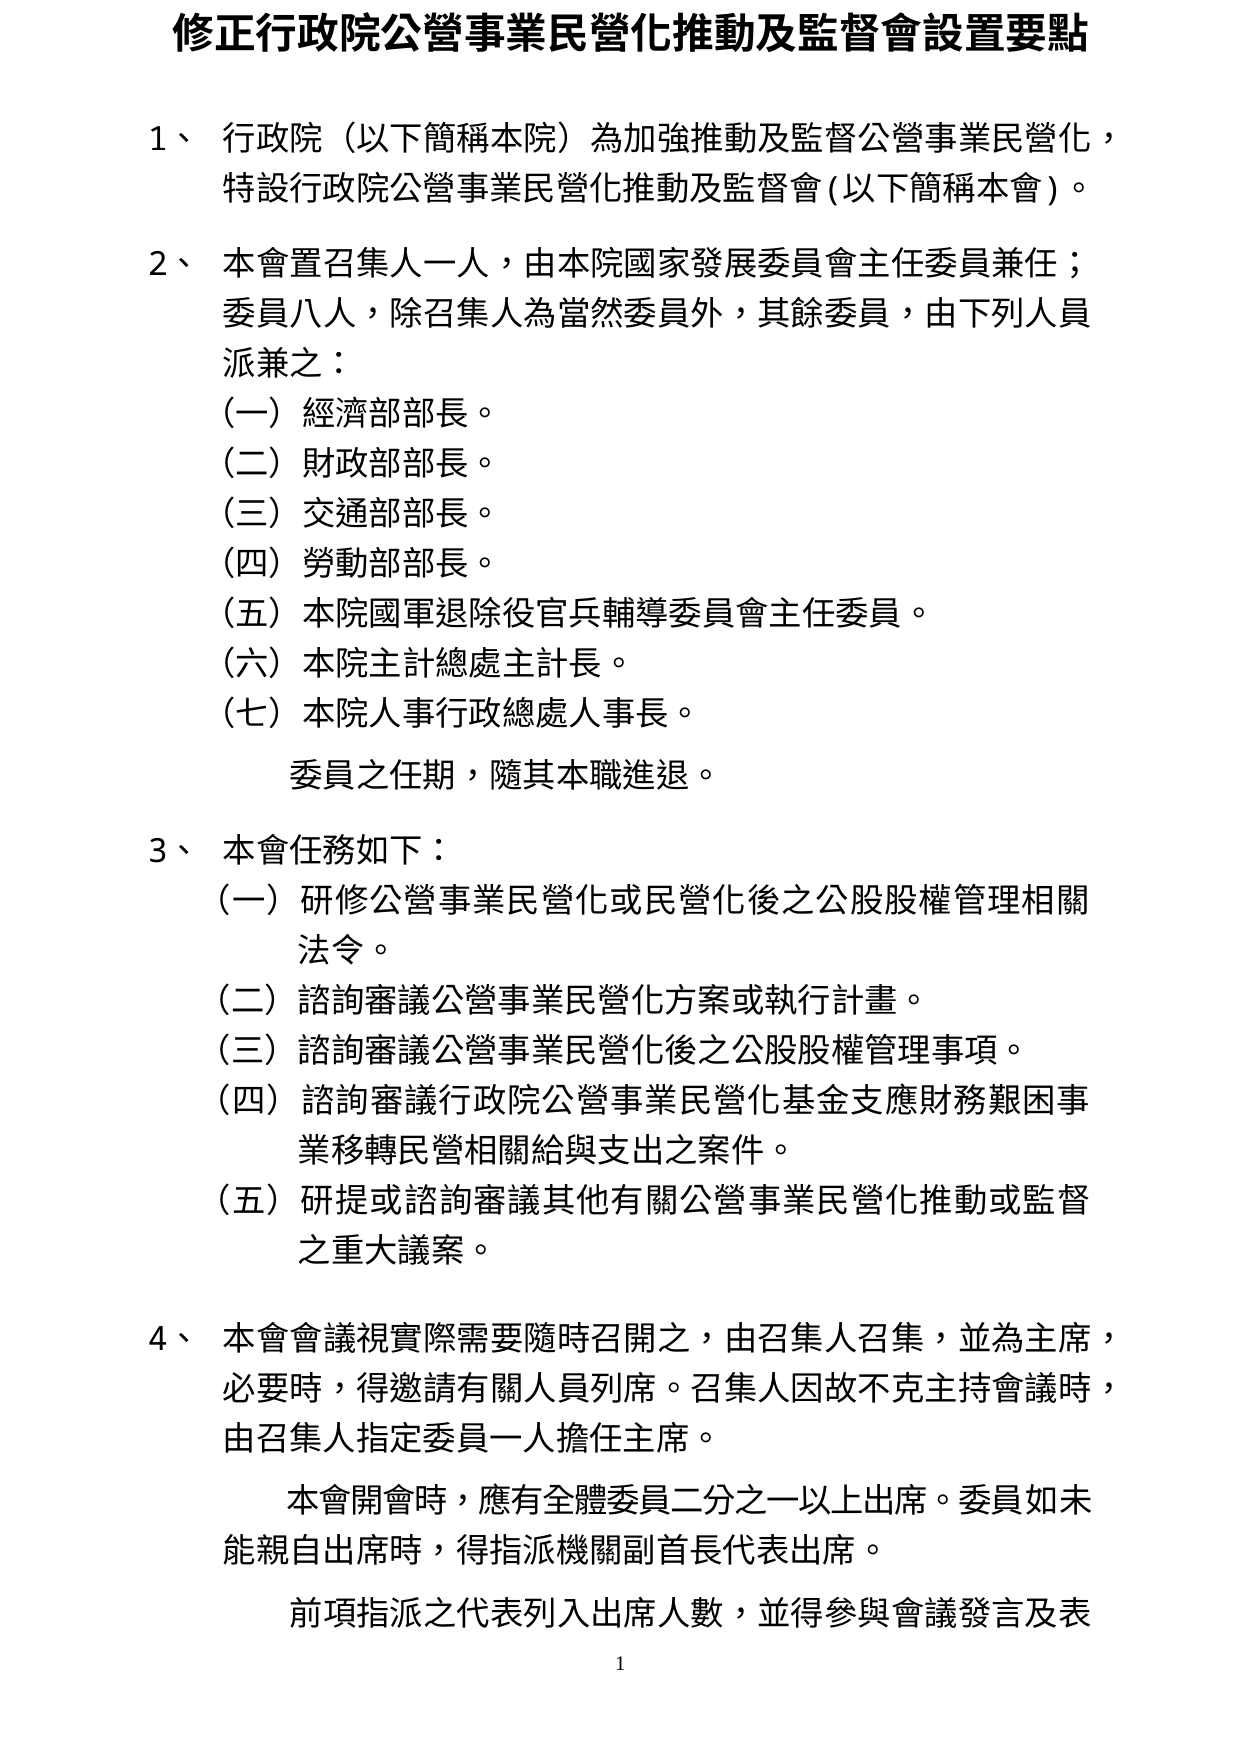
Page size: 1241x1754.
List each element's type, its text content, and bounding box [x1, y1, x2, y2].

text （四）勞動部部長。 [185, 535, 1092, 585]
text （五）本院國軍退除役官兵輔導委員會主任委員。 [185, 585, 1092, 635]
text （五）研提或諮詢審議其他有關公營事業民營化推動或監督之重大議案。 [198, 1173, 1092, 1273]
list 本會會議視實際需要隨時召開之，由召集人召集，並為主席，必要時，得邀請有關人員列席。召集人因故不克主持會議時，由召集人指定委員一人擔任主席。 [148, 1310, 1092, 1460]
text 前項指派之代表列入出席人數，並得參與會議發言及表 [223, 1585, 1092, 1635]
text 本會開會時，應有全體委員二分之一以上出席。委員如未能親自出席時，得指派機關副首長代表出席。 [223, 1473, 1092, 1573]
text （三）交通部部長。 [185, 485, 1092, 535]
text （二）財政部部長。 [185, 435, 1092, 485]
text （七）本院人事行政總處人事長。 [185, 685, 1092, 735]
text （一）研修公營事業民營化或民營化後之公股股權管理相關法令。 [198, 873, 1092, 973]
text （二）諮詢審議公營事業民營化方案或執行計畫。 [198, 973, 1092, 1023]
text 委員之任期，隨其本職進退。 [223, 748, 1092, 798]
text （三）諮詢審議公營事業民營化後之公股股權管理事項。 [198, 1023, 1092, 1073]
list 本會任務如下： [148, 823, 1092, 873]
list 本會置召集人一人，由本院國家發展委員會主任委員兼任；委員八人，除召集人為當然委員外，其餘委員，由下列人員派兼之： [148, 235, 1092, 385]
text （四）諮詢審議行政院公營事業民營化基金支應財務艱困事業移轉民營相關給與支出之案件。 [198, 1073, 1092, 1173]
text 修正行政院公營事業民營化推動及監督會設置要點 [148, 0, 1092, 60]
list 行政院（以下簡稱本院）為加強推動及監督公營事業民營化，特設行政院公營事業民營化推動及監督會(以下簡稱本會)。 [148, 110, 1092, 210]
text （一）經濟部部長。 [185, 385, 1092, 435]
text （六）本院主計總處主計長。 [185, 635, 1092, 685]
